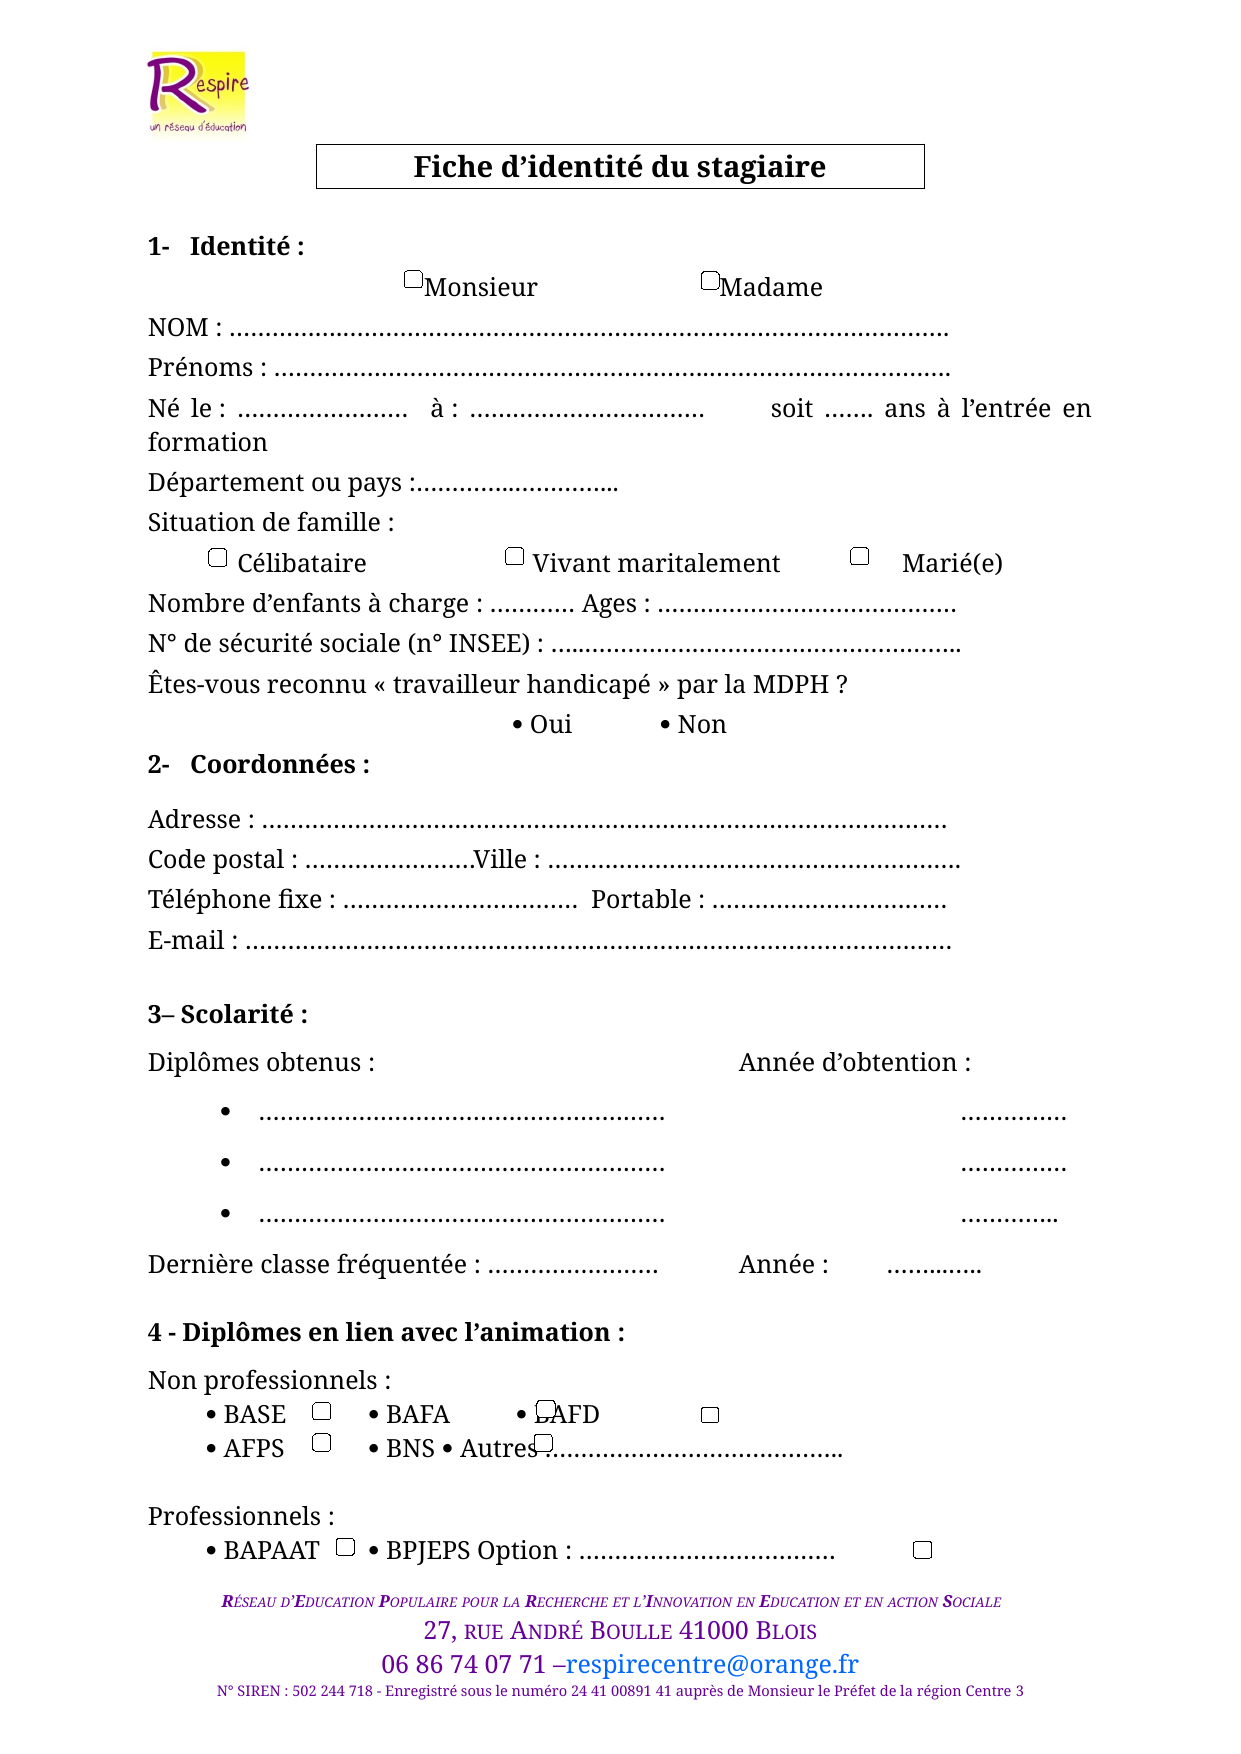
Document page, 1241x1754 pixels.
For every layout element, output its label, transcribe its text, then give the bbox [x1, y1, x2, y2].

text Code postal : ……………………Ville : …………………………………………………. [148, 842, 1092, 876]
picture [140, 45, 255, 142]
text Téléphone fixe : …………………………… Portable : …………………………… [148, 882, 1092, 916]
text E-mail : ……………………………………………………………………………………… [148, 922, 1092, 956]
list ………………………………………………… ………….. [221, 1195, 1092, 1229]
list Coordonnées : [148, 747, 1092, 781]
text Êtes-vous reconnu « travailleur handicapé » par la MDPH ? [148, 666, 1092, 700]
list ………………………………………………… …………… [221, 1093, 1092, 1127]
text Né le : …………………… à : …………………………… soit ……. ans à l’entrée en formation [148, 390, 1092, 458]
text Célibataire Vivant maritalement Marié(e) [148, 545, 1092, 579]
text NOM : …………….…………………………………………………………………………. [148, 310, 1092, 344]
text  Oui  Non [148, 707, 1092, 741]
list Identité : [148, 229, 1092, 263]
text Département ou pays :…………..…………... [148, 465, 1092, 499]
text 3– Scolarité : [148, 997, 1092, 1031]
text N° de sécurité sociale (n° INSEE) : …..…………………………………………….. [148, 626, 1092, 660]
text  BAPAAT  BPJEPS Option : ……………………………… [207, 1533, 1092, 1567]
text  AFPS  BNS  Autres :………………………………….. [207, 1431, 1092, 1465]
text Diplômes obtenus : Année d’obtention : [148, 1045, 1092, 1079]
text 4 - Diplômes en lien avec l’animation : [148, 1314, 915, 1348]
text Prénoms : …………………………………………………….……………………………. [148, 350, 1092, 384]
list ………………………………………………… …………… [221, 1144, 1092, 1178]
text Dernière classe fréquentée : …………………… Année : ……...….. [148, 1246, 1092, 1280]
text Professionnels : [148, 1499, 915, 1533]
text Situation de famille : [148, 505, 1092, 539]
text Non professionnels : [148, 1363, 915, 1397]
text Adresse : …………………………………………………………………………………… [148, 801, 1092, 835]
text Fiche d’identité du stagiaire [317, 145, 924, 188]
text Nombre d’enfants à charge : ………… Ages : …………………………………… [148, 586, 1092, 620]
text  BASE  BAFA  BAFD [207, 1397, 1092, 1431]
text Monsieur Madame [148, 269, 1092, 303]
